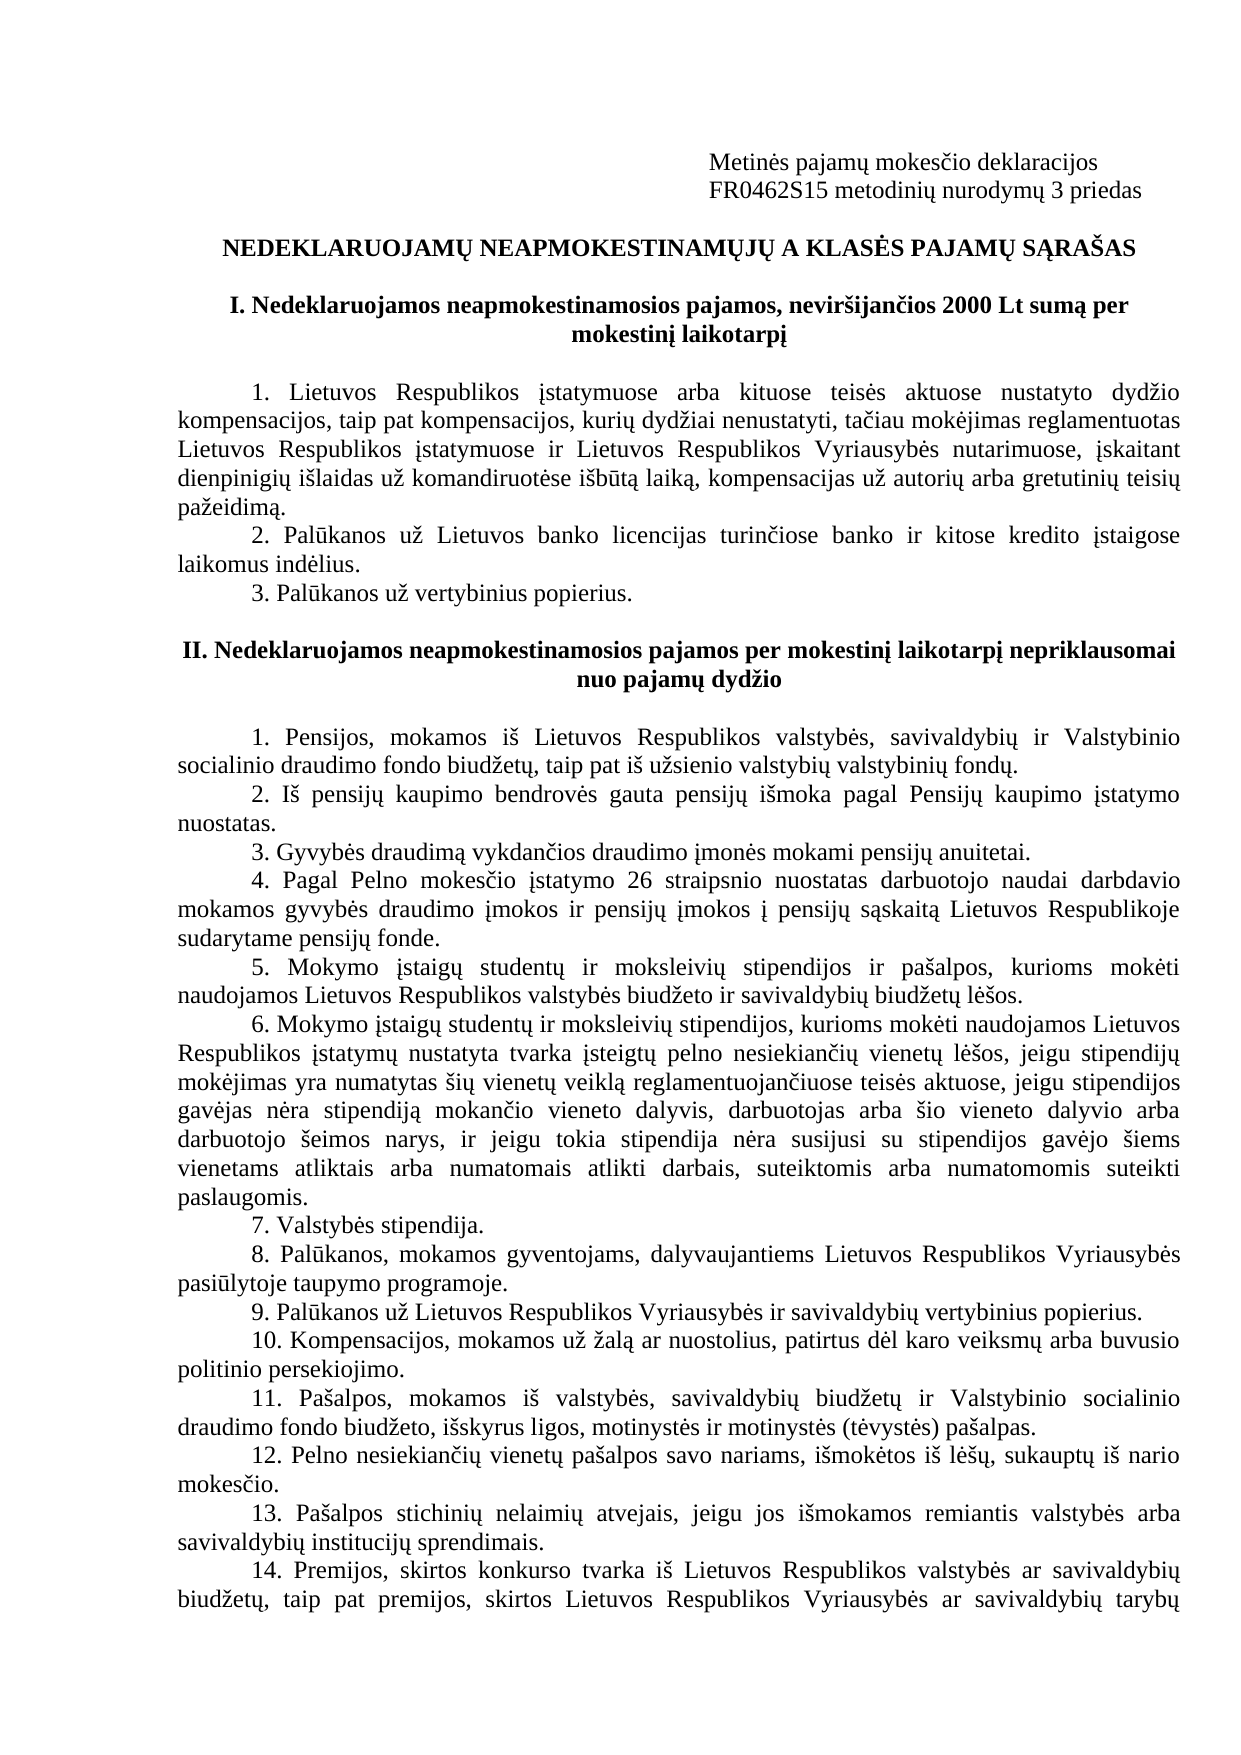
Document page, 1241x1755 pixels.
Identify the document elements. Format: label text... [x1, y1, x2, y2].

text 14. Premijos, skirtos konkurso tvarka iš Lietuvos Respublikos valstybės ar savivaldybių biudžetų, taip pat premijos, skirtos Lietuvos Respublikos Vyriausybės ar savivaldybių tarybų [177, 1556, 1181, 1613]
text 8. Palūkanos, mokamos gyventojams, dalyvaujantiems Lietuvos Respublikos Vyriausybės pasiūlytoje taupymo programoje. [177, 1239, 1181, 1297]
text 3. Palūkanos už vertybinius popierius. [177, 578, 1181, 607]
text 1. Lietuvos Respublikos įstatymuose arba kituose teisės aktuose nustatyto dydžio kompensacijos, taip pat kompensacijos, kurių dydžiai nenustatyti, tačiau mokėjimas reglamentuotas Lietuvos Respublikos įstatymuose ir Lietuvos Respublikos Vyriausybės nutarimuose, įskaitant dienpinigių išlaidas už komandiruotėse išbūtą laiką, kompensacijas už autorių arba gretutinių teisių pažeidimą. [177, 377, 1181, 521]
text 4. Pagal Pelno mokesčio įstatymo 26 straipsnio nuostatas darbuotojo naudai darbdavio mokamos gyvybės draudimo įmokos ir pensijų įmokos į pensijų sąskaitą Lietuvos Respublikoje sudarytame pensijų fonde. [177, 866, 1181, 952]
text FR0462S15 metodinių nurodymų 3 priedas [177, 176, 1181, 204]
text 5. Mokymo įstaigų studentų ir moksleivių stipendijos ir pašalpos, kurioms mokėti naudojamos Lietuvos Respublikos valstybės biudžeto ir savivaldybių biudžetų lėšos. [177, 952, 1181, 1009]
text 2. Palūkanos už Lietuvos banko licencijas turinčiose banko ir kitose kredito įstaigose laikomus indėlius. [177, 521, 1181, 578]
text 9. Palūkanos už Lietuvos Respublikos Vyriausybės ir savivaldybių vertybinius popierius. [177, 1297, 1181, 1326]
text II. Nedeklaruojamos neapmokestinamosios pajamos per mokestinį laikotarpį nepriklausomai nuo pajamų dydžio [177, 636, 1181, 693]
text 11. Pašalpos, mokamos iš valstybės, savivaldybių biudžetų ir Valstybinio socialinio draudimo fondo biudžeto, išskyrus ligos, motinystės ir motinystės (tėvystės) pašalpas. [177, 1383, 1181, 1441]
text Metinės pajamų mokesčio deklaracijos [177, 147, 1181, 176]
text 2. Iš pensijų kaupimo bendrovės gauta pensijų išmoka pagal Pensijų kaupimo įstatymo nuostatas. [177, 779, 1181, 837]
text 6. Mokymo įstaigų studentų ir moksleivių stipendijos, kurioms mokėti naudojamos Lietuvos Respublikos įstatymų nustatyta tvarka įsteigtų pelno nesiekiančių vienetų lėšos, jeigu stipendijų mokėjimas yra numatytas šių vienetų veiklą reglamentuojančiuose teisės aktuose, jeigu stipendijos gavėjas nėra stipendiją mokančio vieneto dalyvis, darbuotojas arba šio vieneto dalyvio arba darbuotojo šeimos narys, ir jeigu tokia stipendija nėra susijusi su stipendijos gavėjo šiems vienetams atliktais arba numatomais atlikti darbais, suteiktomis arba numatomomis suteikti paslaugomis. [177, 1009, 1181, 1211]
text 7. Valstybės stipendija. [177, 1211, 1181, 1239]
text 10. Kompensacijos, mokamos už žalą ar nuostolius, patirtus dėl karo veiksmų arba buvusio politinio persekiojimo. [177, 1326, 1181, 1383]
text NEDEKLARUOJAMŲ NEAPMOKESTINAMŲJŲ A KLASĖS PAJAMŲ SĄRAŠAS [177, 233, 1181, 262]
text 12. Pelno nesiekiančių vienetų pašalpos savo nariams, išmokėtos iš lėšų, sukauptų iš nario mokesčio. [177, 1441, 1181, 1498]
text 3. Gyvybės draudimą vykdančios draudimo įmonės mokami pensijų anuitetai. [177, 837, 1181, 866]
text 1. Pensijos, mokamos iš Lietuvos Respublikos valstybės, savivaldybių ir Valstybinio socialinio draudimo fondo biudžetų, taip pat iš užsienio valstybių valstybinių fondų. [177, 722, 1181, 779]
text I. Nedeklaruojamos neapmokestinamosios pajamos, neviršijančios 2000 Lt sumą per mokestinį laikotarpį [177, 291, 1181, 348]
text 13. Pašalpos stichinių nelaimių atvejais, jeigu jos išmokamos remiantis valstybės arba savivaldybių institucijų sprendimais. [177, 1498, 1181, 1556]
